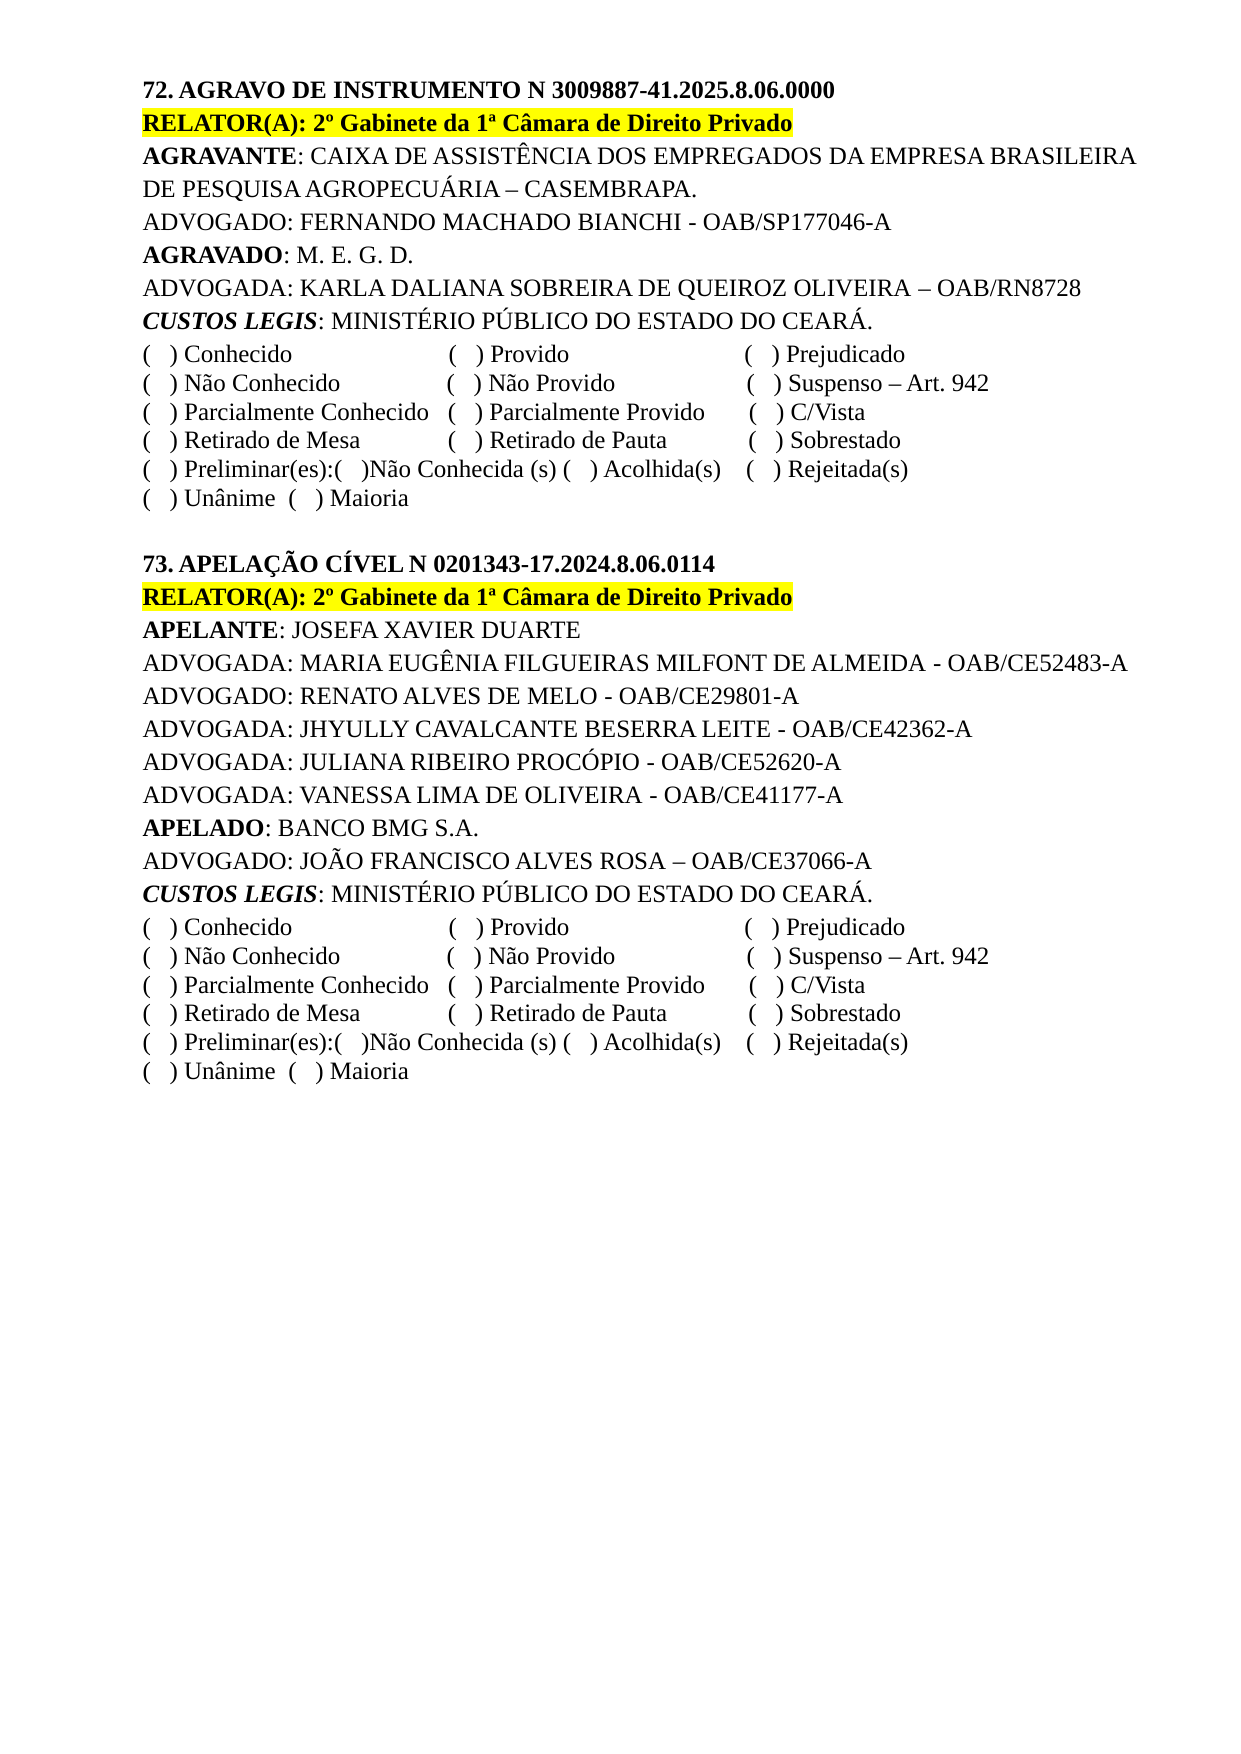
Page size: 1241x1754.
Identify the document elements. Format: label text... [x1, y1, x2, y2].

text ( ) Unânime ( ) Maioria [142, 1056, 1141, 1151]
text ( ) Retirado de Mesa ( ) Retirado de Pauta ( ) Sobrestado [142, 998, 1158, 1027]
text 72. AGRAVO DE INSTRUMENTO N 3009887-41.2025.8.06.0000 RELATOR(A): 2º Gabinete da 1ª Câmara de Direito Privado AGRAVANTE: CAIXA DE ASSISTÊNCIA DOS EMPREGADOS DA EMPRESA BRASILEIRA DE PESQUISA AGROPECUÁRIA – CASEMBRAPA. ADVOGADO: FERNANDO MACHADO BIANCHI - OAB/SP177046-A AGRAVADO: M. E. G. D. ADVOGADA: KARLA DALIANA SOBREIRA DE QUEIROZ OLIVEIRA – OAB/RN8728 [142, 75, 1141, 302]
text CUSTOS LEGIS: MINISTÉRIO PÚBLICO DO ESTADO DO CEARÁ. [142, 306, 1141, 335]
text ( ) Parcialmente Conhecido ( ) Parcialmente Provido ( ) C/Vista [142, 970, 1158, 998]
text ( ) Conhecido ( ) Provido ( ) Prejudicado [142, 339, 1141, 368]
text ( ) Não Conhecido ( ) Não Provido ( ) Suspenso – Art. 942 [142, 941, 1158, 970]
text ( ) Unânime ( ) Maioria 73. APELAÇÃO CÍVEL N 0201343-17.2024.8.06.0114 RELATOR(A): 2º Gabinete da 1ª Câmara de Direito Privado APELANTE: JOSEFA XAVIER DUARTE ADVOGADA: MARIA EUGÊNIA FILGUEIRAS MILFONT DE ALMEIDA - OAB/CE52483-A ADVOGADO: RENATO ALVES DE MELO - OAB/CE29801-A ADVOGADA: JHYULLY CAVALCANTE BESERRA LEITE - OAB/CE42362-A ADVOGADA: JULIANA RIBEIRO PROCÓPIO - OAB/CE52620-A ADVOGADA: VANESSA LIMA DE OLIVEIRA - OAB/CE41177-A APELADO: BANCO BMG S.A. ADVOGADO: JOÃO FRANCISCO ALVES ROSA – OAB/CE37066-A [142, 483, 1141, 875]
text ( ) Retirado de Mesa ( ) Retirado de Pauta ( ) Sobrestado [142, 425, 1158, 454]
text ( ) Conhecido ( ) Provido ( ) Prejudicado [142, 912, 1141, 941]
text ( ) Preliminar(es):( )Não Conhecida (s) ( ) Acolhida(s) ( ) Rejeitada(s) [142, 454, 1158, 483]
text CUSTOS LEGIS: MINISTÉRIO PÚBLICO DO ESTADO DO CEARÁ. [142, 879, 1141, 908]
text ( ) Não Conhecido ( ) Não Provido ( ) Suspenso – Art. 942 [142, 368, 1158, 397]
text ( ) Preliminar(es):( )Não Conhecida (s) ( ) Acolhida(s) ( ) Rejeitada(s) [142, 1027, 1158, 1056]
text ( ) Parcialmente Conhecido ( ) Parcialmente Provido ( ) C/Vista [142, 397, 1158, 425]
